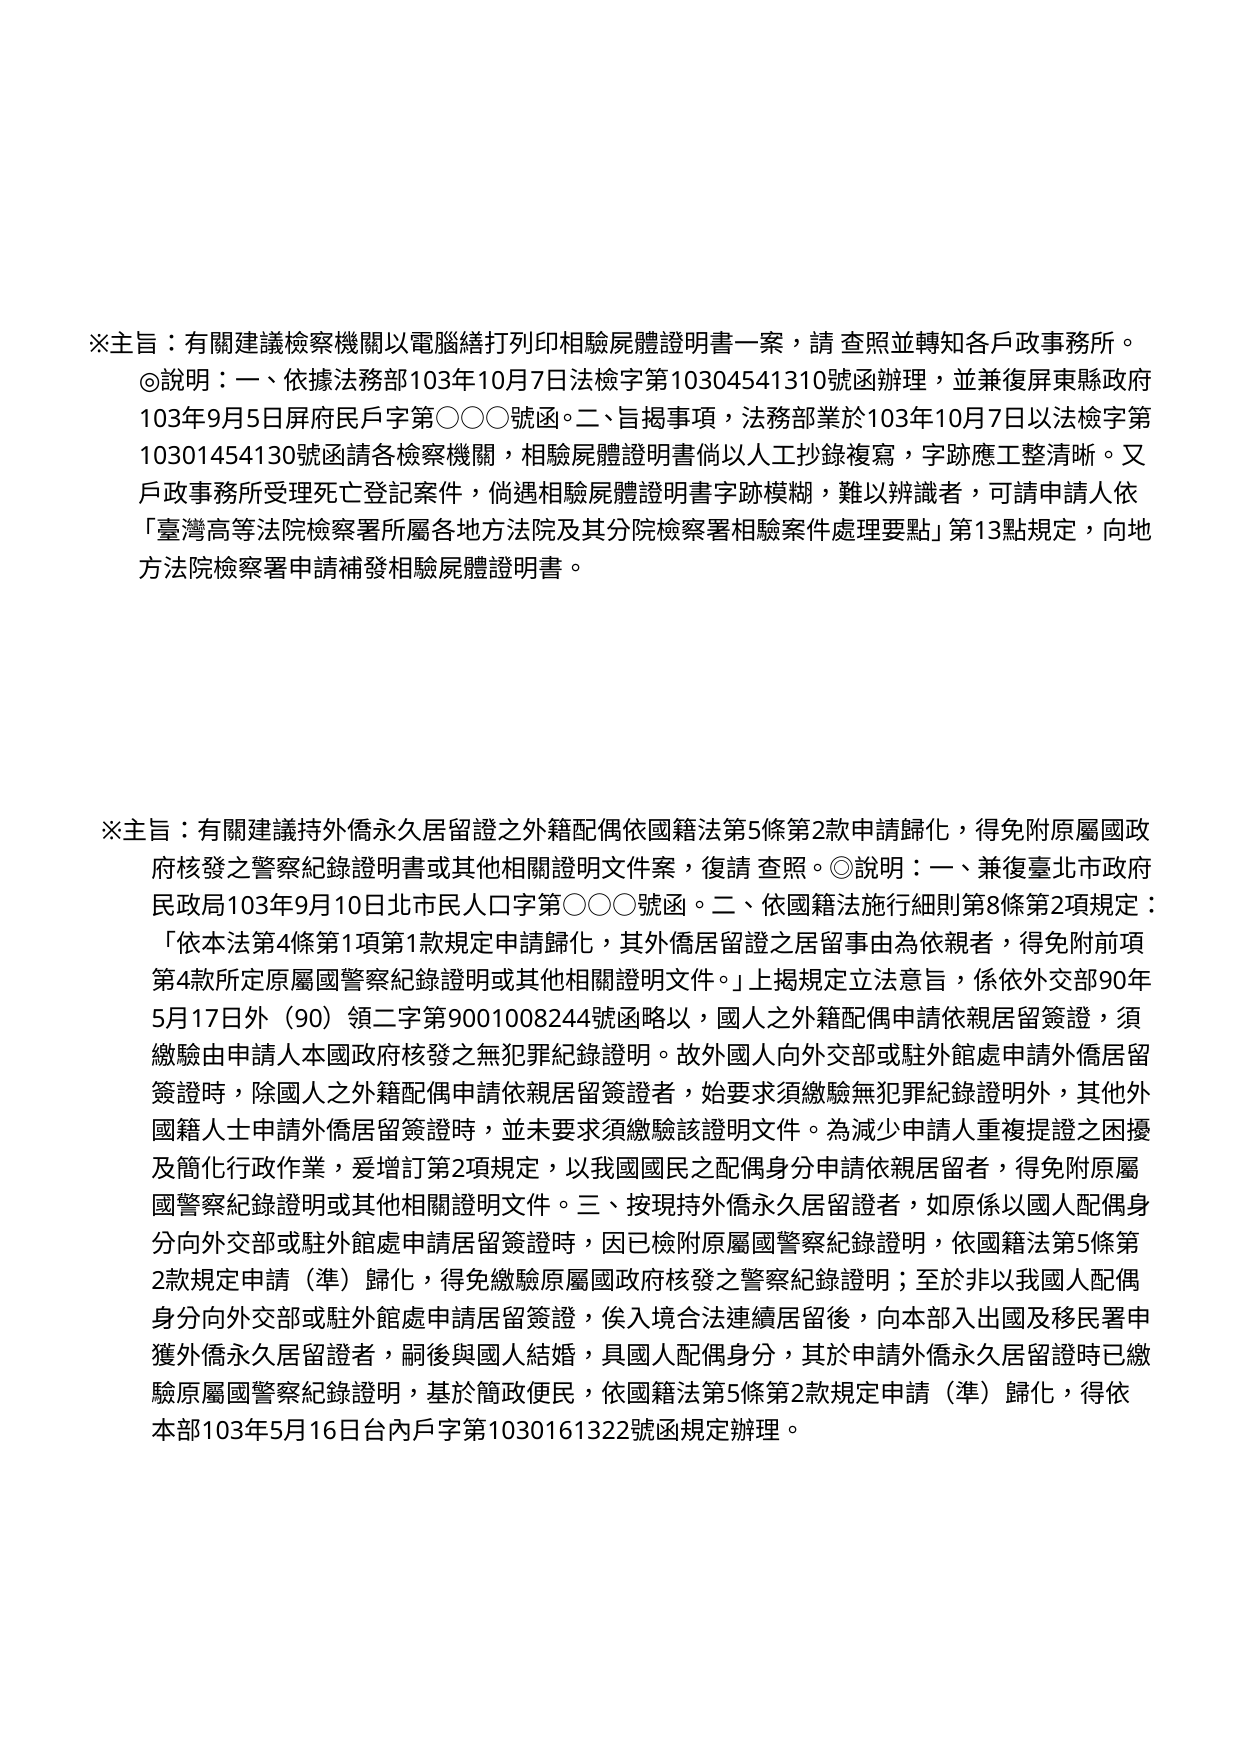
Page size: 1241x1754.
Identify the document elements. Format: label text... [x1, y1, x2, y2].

text ※主旨：有關建議檢察機關以電腦繕打列印相驗屍體證明書一案，請 查照並轉知各戶政事務所。 [89, 322, 1152, 360]
text ◎說明：一、依據法務部103年10月7日法檢字第10304541310號函辦理，並兼復屏東縣政府103年9月5日屏府民戶字第○○○號函。二、旨揭事項，法務部業於103年10月7日以法檢字第10301454130號函請各檢察機關，相驗屍體證明書倘以人工抄錄複寫，字跡應工整清晰。又戶政事務所受理死亡登記案件，倘遇相驗屍體證明書字跡模糊，難以辨識者，可請申請人依「臺灣高等法院檢察署所屬各地方法院及其分院檢察署相驗案件處理要點」第13點規定，向地方法院檢察署申請補發相驗屍體證明書。 [139, 360, 1152, 585]
text ※主旨：有關建議持外僑永久居留證之外籍配偶依國籍法第5條第2款申請歸化，得免附原屬國政府核發之警察紀錄證明書或其他相關證明文件案，復請 查照。◎說明：一、兼復臺北市政府民政局103年9月10日北市民人口字第○○○號函。二、依國籍法施行細則第8條第2項規定：「依本法第4條第1項第1款規定申請歸化，其外僑居留證之居留事由為依親者，得免附前項第4款所定原屬國警察紀錄證明或其他相關證明文件。」上揭規定立法意旨，係依外交部90年5月17日外（90）領二字第9001008244號函略以，國人之外籍配偶申請依親居留簽證，須繳驗由申請人本國政府核發之無犯罪紀錄證明。故外國人向外交部或駐外館處申請外僑居留簽證時，除國人之外籍配偶申請依親居留簽證者，始要求須繳驗無犯罪紀錄證明外，其他外國籍人士申請外僑居留簽證時，並未要求須繳驗該證明文件。為減少申請人重複提證之困擾及簡化行政作業，爰增訂第2項規定，以我國國民之配偶身分申請依親居留者，得免附原屬國警察紀錄證明或其他相關證明文件。三、按現持外僑永久居留證者，如原係以國人配偶身分向外交部或駐外館處申請居留簽證時，因已檢附原屬國警察紀錄證明，依國籍法第5條第2款規定申請（準）歸化，得免繳驗原屬國政府核發之警察紀錄證明；至於非以我國人配偶身分向外交部或駐外館處申請居留簽證，俟入境合法連續居留後，向本部入出國及移民署申獲外僑永久居留證者，嗣後與國人結婚，具國人配偶身分，其於申請外僑永久居留證時已繳驗原屬國警察紀錄證明，基於簡政便民，依國籍法第5條第2款規定申請（準）歸化，得依本部103年5月16日台內戶字第1030161322號函規定辦理。 [101, 810, 1152, 1447]
